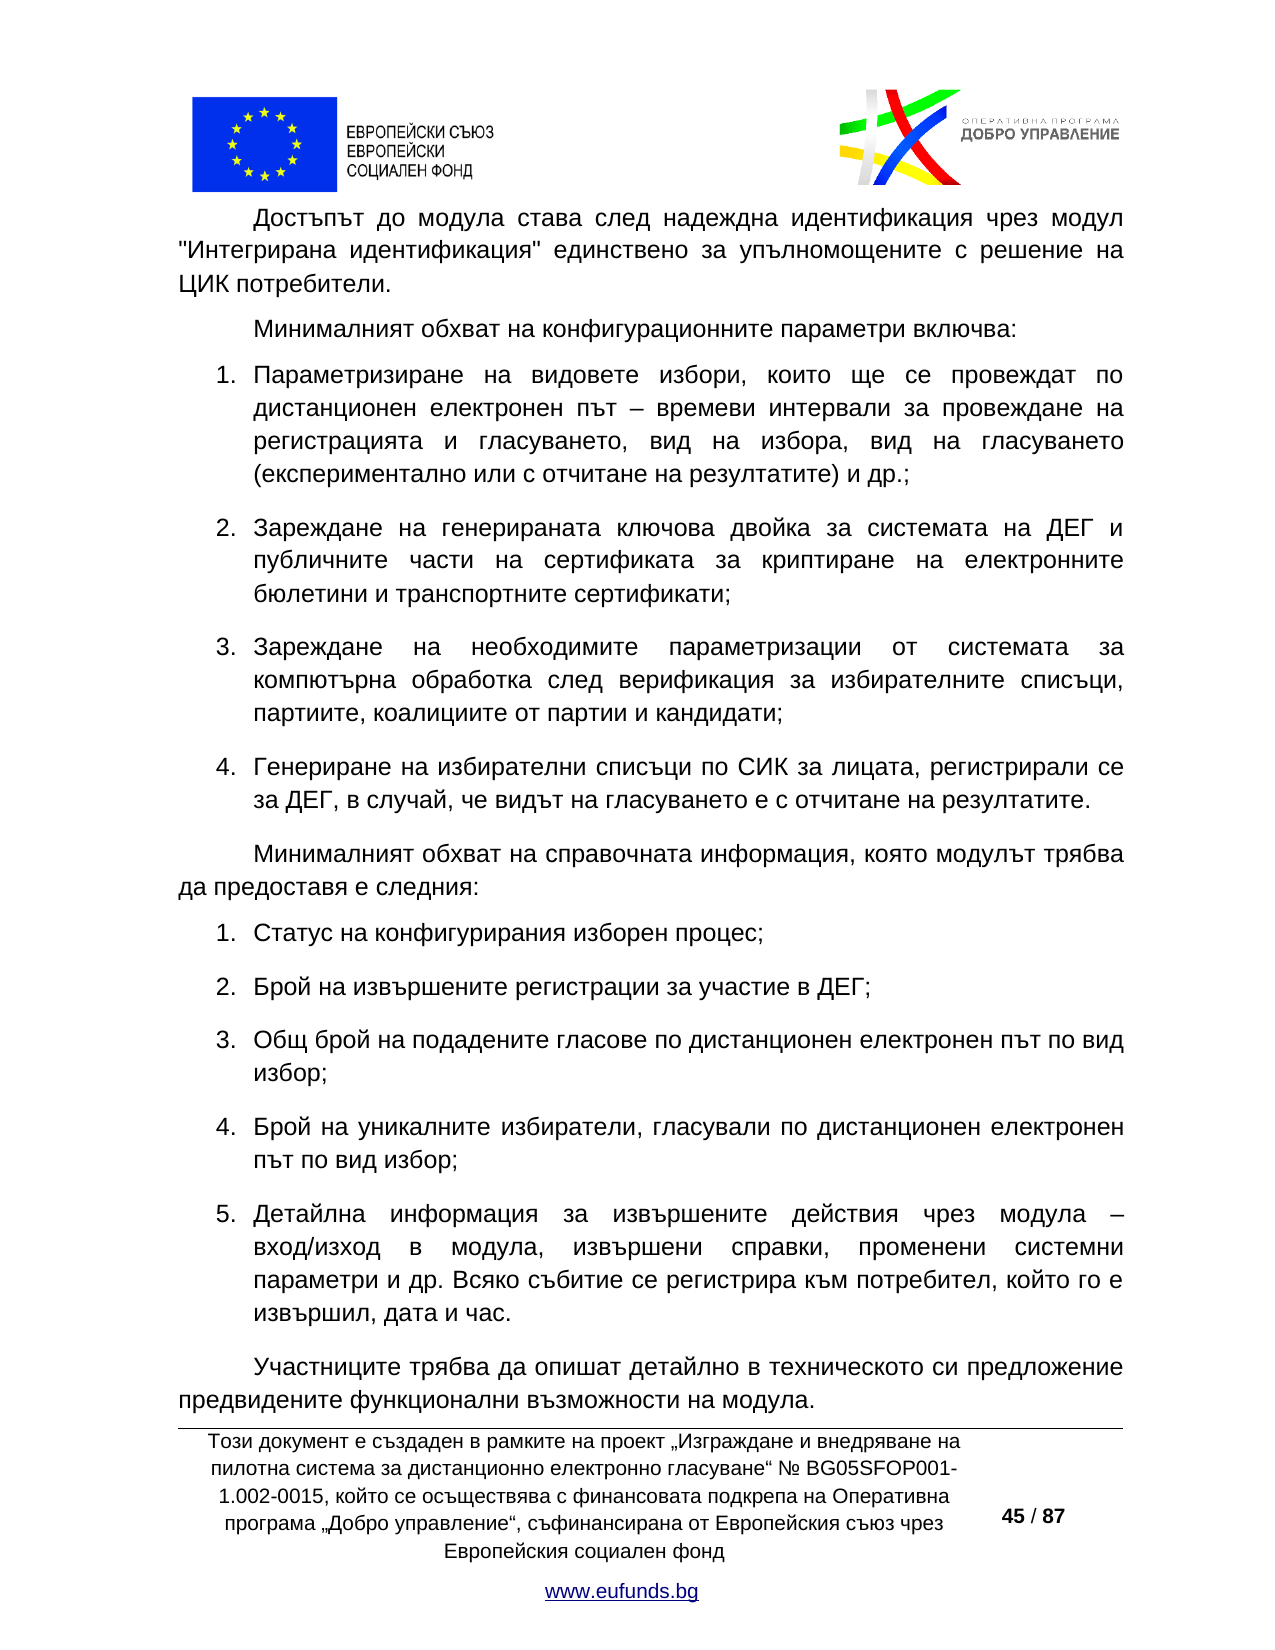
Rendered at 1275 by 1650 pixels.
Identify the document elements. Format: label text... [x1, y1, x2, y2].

list Брой на уникалните избиратели, гласували по дистанционен електронен път по вид избор; [216, 1112, 1125, 1174]
list Брой на извършените регистрации за участие в ДЕГ; [216, 972, 1125, 1000]
list Генериране на избирателни списъци по СИК за лицата, регистрирали се за ДЕГ, в случай, че видът на гласуването е с отчитане на резултатите. [216, 752, 1125, 814]
text Достъпът до модула става след надеждна идентификация чрез модул "Интегрирана идентификация" единствено за упълномощените с решение на ЦИК потребители. [178, 202, 1125, 297]
list Общ брой на подадените гласове по дистанционен електронен път по вид избор; [216, 1025, 1125, 1087]
list Параметризиране на видовете избори, които ще се провеждат по дистанционен електронен път – времеви интервали за провеждане на регистрацията и гласуването, вид на избора, вид на гласуването (експериментално или с отчитане на резултатите) и др.; [216, 359, 1125, 487]
text Участниците трябва да опишат детайлно в техническото си предложение предвидените функционални възможности на модула. [178, 1352, 1125, 1414]
list Зареждане на генерираната ключова двойка за системата на ДЕГ и публичните части на сертификата за криптиране на електронните бюлетини и транспортните сертификати; [216, 512, 1125, 607]
list Зареждане на необходимите параметризации от системата за компютърна обработка след верификация за избирателните списъци, партиите, коалициите от партии и кандидати; [216, 632, 1125, 727]
text Минималният обхват на конфигурационните параметри включва: [178, 314, 1125, 343]
list Детайлна информация за извършените действия чрез модула – вход/изход в модула, извършени справки, променени системни параметри и др. Всяко събитие се регистрира към потребител, който го е извършил, дата и час. [216, 1199, 1125, 1327]
list Статус на конфигурирания изборен процес; [216, 918, 1125, 946]
text Минималният обхват на справочната информация, която модулът трябва да предоставя е следния: [178, 839, 1125, 901]
